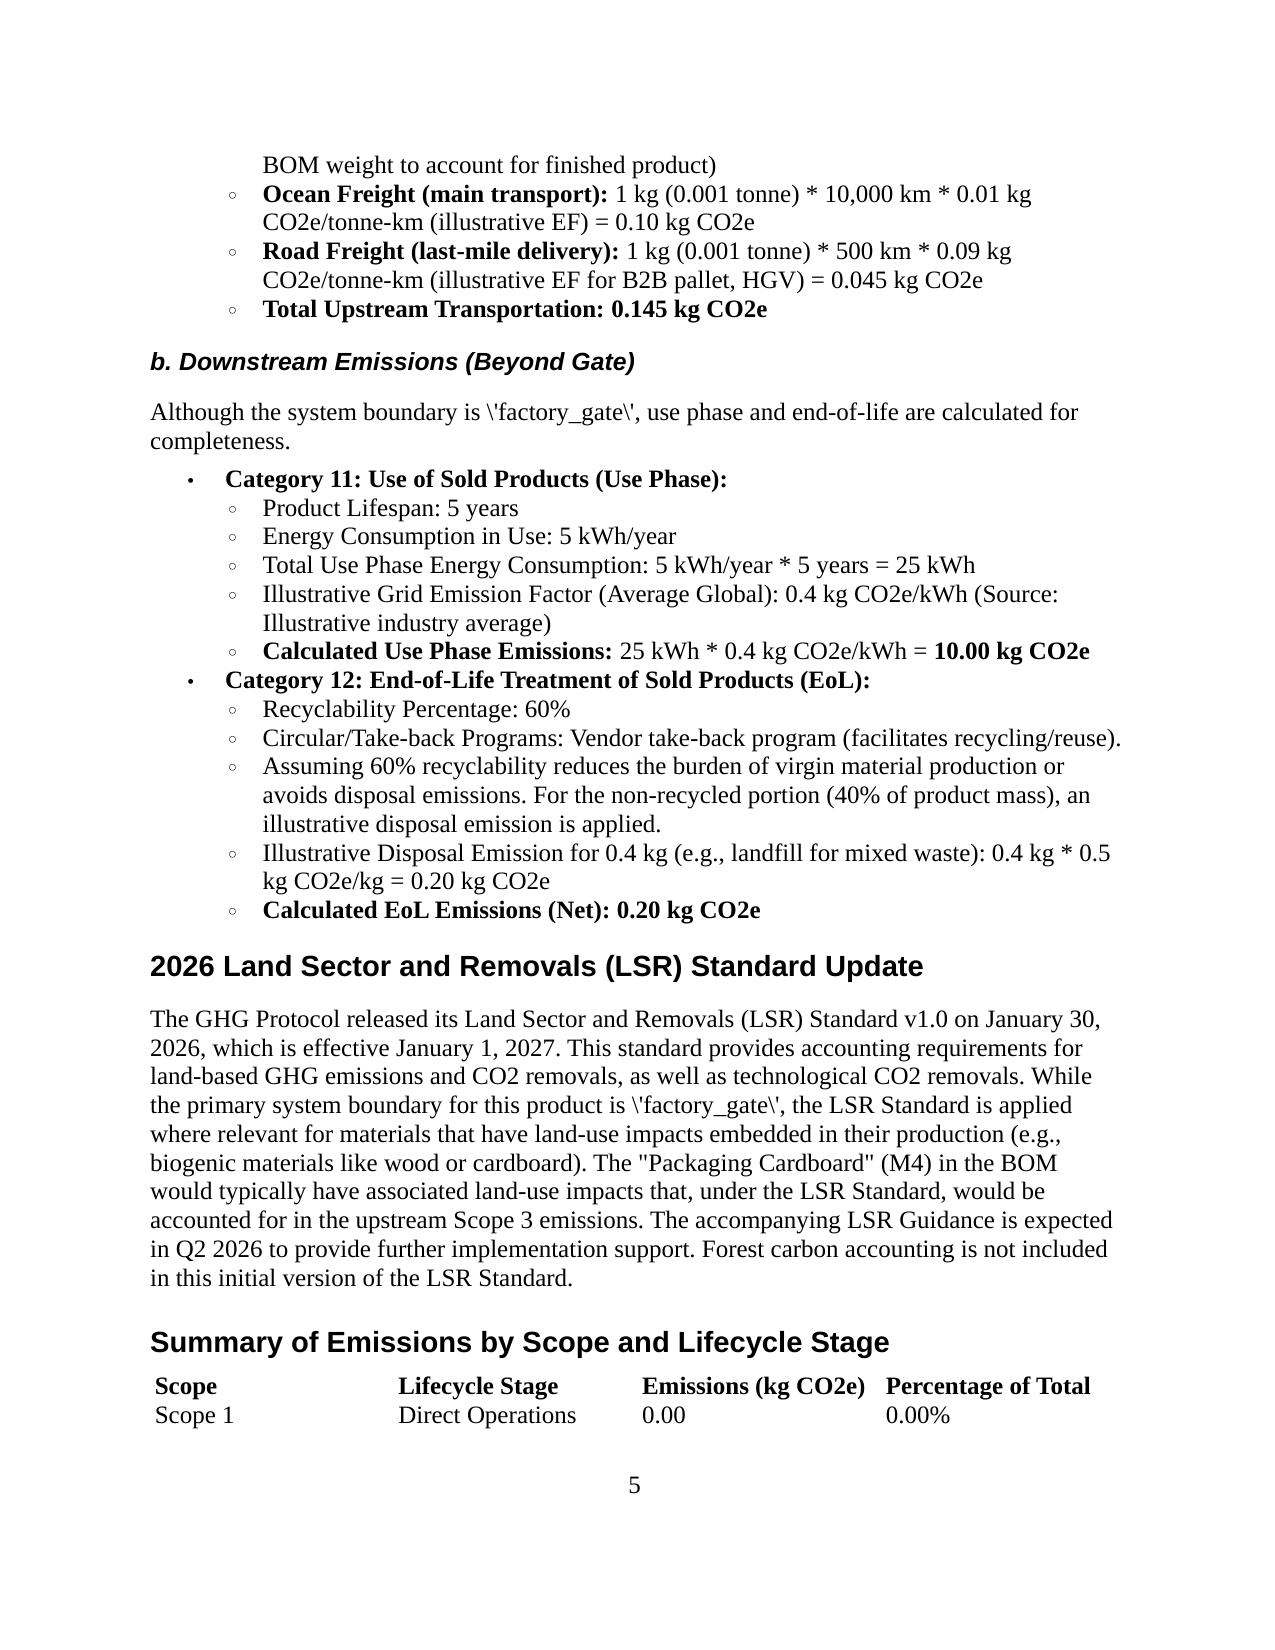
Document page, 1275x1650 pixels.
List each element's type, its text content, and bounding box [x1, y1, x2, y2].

subtitle b. Downstream Emissions (Beyond Gate) [150, 347, 1125, 376]
subtitle Summary of Emissions by Scope and Lifecycle Stage [150, 1325, 1125, 1359]
subtitle 2026 Land Sector and Removals (LSR) Standard Update [150, 949, 1125, 982]
list Recyclability Percentage: 60% [225, 694, 1125, 723]
list Category 11: Use of Sold Products (Use Phase): [187, 464, 1125, 493]
list Product Lifespan: 5 years [225, 493, 1125, 521]
text Although the system boundary is \'factory_gate\', use phase and end-of-life are calculated for completeness. [150, 397, 1125, 455]
table_cell Scope 1 [150, 1400, 394, 1429]
table_cell 0.00% [881, 1400, 1125, 1429]
list Total Upstream Transportation: 0.145 kg CO2e [225, 294, 1125, 322]
table_header Scope [150, 1371, 394, 1400]
list Illustrative Grid Emission Factor (Average Global): 0.4 kg CO2e/kWh (Source: Illustrative industry average) [225, 579, 1125, 636]
table_cell Direct Operations [394, 1400, 637, 1429]
text The GHG Protocol released its Land Sector and Removals (LSR) Standard v1.0 on January 30, 2026, which is effective January 1, 2027. This standard provides accounting requirements for land-based GHG emissions and CO2 removals, as well as technological CO2 removals. While the primary system boundary for this product is \'factory_gate\', the LSR Standard is applied where relevant for materials that have land-use impacts embedded in their production (e.g., biogenic materials like wood or cardboard). The "Packaging Cardboard" (M4) in the BOM would typically have associated land-use impacts that, under the LSR Standard, would be accounted for in the upstream Scope 3 emissions. The accompanying LSR Guidance is expected in Q2 2026 to provide further implementation support. Forest carbon accounting is not included in this initial version of the LSR Standard. [150, 1004, 1125, 1291]
list Circular/Take-back Programs: Vendor take-back program (facilitates recycling/reuse). [225, 723, 1125, 751]
list BOM weight to account for finished product) [225, 150, 1125, 179]
list Energy Consumption in Use: 5 kWh/year [225, 521, 1125, 550]
table_header Lifecycle Stage [394, 1371, 637, 1400]
list Illustrative Disposal Emission for 0.4 kg (e.g., landfill for mixed waste): 0.4 kg * 0.5 kg CO2e/kg = 0.20 kg CO2e [225, 838, 1125, 895]
table_cell 0.00 [638, 1400, 881, 1429]
table_header Percentage of Total [881, 1371, 1125, 1400]
list Calculated EoL Emissions (Net): 0.20 kg CO2e [225, 895, 1125, 924]
list Assuming 60% recyclability reduces the burden of virgin material production or avoids disposal emissions. For the non-recycled portion (40% of product mass), an illustrative disposal emission is applied. [225, 751, 1125, 838]
table_header Emissions (kg CO2e) [638, 1371, 881, 1400]
list Calculated Use Phase Emissions: 25 kWh * 0.4 kg CO2e/kWh = 10.00 kg CO2e [225, 636, 1125, 665]
list Total Use Phase Energy Consumption: 5 kWh/year * 5 years = 25 kWh [225, 550, 1125, 579]
list Category 12: End-of-Life Treatment of Sold Products (EoL): [187, 665, 1125, 694]
list Road Freight (last-mile delivery): 1 kg (0.001 tonne) * 500 km * 0.09 kg CO2e/tonne-km (illustrative EF for B2B pallet, HGV) = 0.045 kg CO2e [225, 236, 1125, 294]
list Ocean Freight (main transport): 1 kg (0.001 tonne) * 10,000 km * 0.01 kg CO2e/tonne-km (illustrative EF) = 0.10 kg CO2e [225, 179, 1125, 236]
